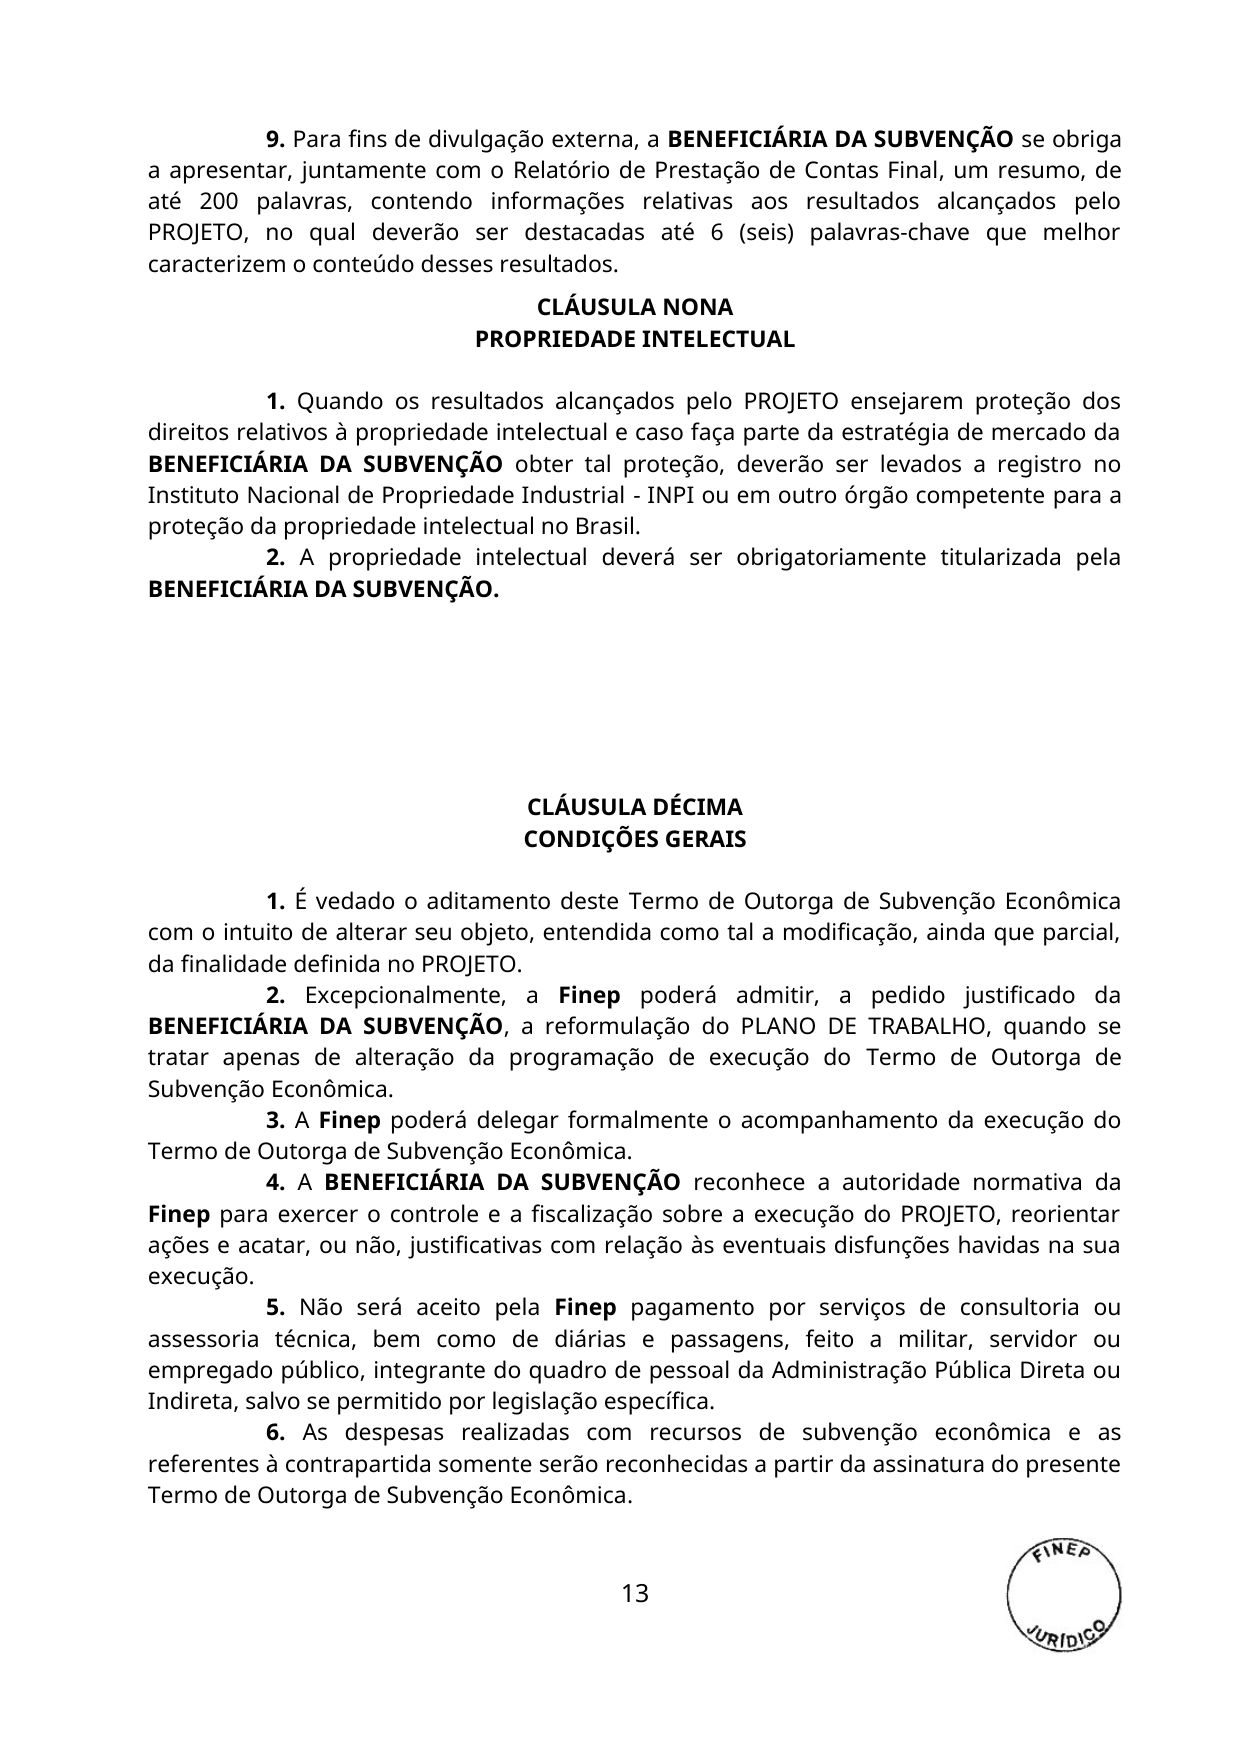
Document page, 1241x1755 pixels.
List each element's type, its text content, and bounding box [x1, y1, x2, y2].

subtitle PROPRIEDADE INTELECTUAL [148, 322, 1122, 354]
text 6. As despesas realizadas com recursos de subvenção econômica e as referentes à contrapartida somente serão reconhecidas a partir da assinatura do presente Termo de Outorga de Subvenção Econômica. [148, 1416, 1122, 1510]
text 2. Excepcionalmente, a Finep poderá admitir, a pedido justificado da BENEFICIÁRIA DA SUBVENÇÃO, a reformulação do PLANO DE TRABALHO, quando se tratar apenas de alteração da programação de execução do Termo de Outorga de Subvenção Econômica. [148, 979, 1122, 1104]
text 1. Quando os resultados alcançados pelo PROJETO ensejarem proteção dos direitos relativos à propriedade intelectual e caso faça parte da estratégia de mercado da BENEFICIÁRIA DA SUBVENÇÃO obter tal proteção, deverão ser levados a registro no Instituto Nacional de Propriedade Industrial - INPI ou em outro órgão competente para a proteção da propriedade intelectual no Brasil. [148, 385, 1122, 541]
text 9. Para fins de divulgação externa, a BENEFICIÁRIA DA SUBVENÇÃO se obriga a apresentar, juntamente com o Relatório de Prestação de Contas Final, um resumo, de até 200 palavras, contendo informações relativas aos resultados alcançados pelo PROJETO, no qual deverão ser destacadas até 6 (seis) palavras-chave que melhor caracterizem o conteúdo desses resultados. [148, 122, 1122, 279]
text 4. A BENEFICIÁRIA DA SUBVENÇÃO reconhece a autoridade normativa da Finep para exercer o controle e a fiscalização sobre a execução do PROJETO, reorientar ações e acatar, ou não, justificativas com relação às eventuais disfunções havidas na sua execução. [148, 1166, 1122, 1291]
text 5. Não será aceito pela Finep pagamento por serviços de consultoria ou assessoria técnica, bem como de diárias e passagens, feito a militar, servidor ou empregado público, integrante do quadro de pessoal da Administração Pública Direta ou Indireta, salvo se permitido por legislação específica. [148, 1291, 1122, 1416]
subtitle CONDIÇÕES GERAIS [148, 822, 1122, 854]
text 2. A propriedade intelectual deverá ser obrigatoriamente titularizada pela BENEFICIÁRIA DA SUBVENÇÃO. [148, 541, 1122, 604]
text 1. É vedado o aditamento deste Termo de Outorga de Subvenção Econômica com o intuito de alterar seu objeto, entendida como tal a modificação, ainda que parcial, da finalidade definida no PROJETO. [148, 885, 1122, 979]
text 3. A Finep poderá delegar formalmente o acompanhamento da execução do Termo de Outorga de Subvenção Econômica. [148, 1104, 1122, 1166]
subtitle CLÁUSULA NONA [148, 291, 1122, 322]
subtitle CLÁUSULA DÉCIMA [148, 791, 1122, 822]
